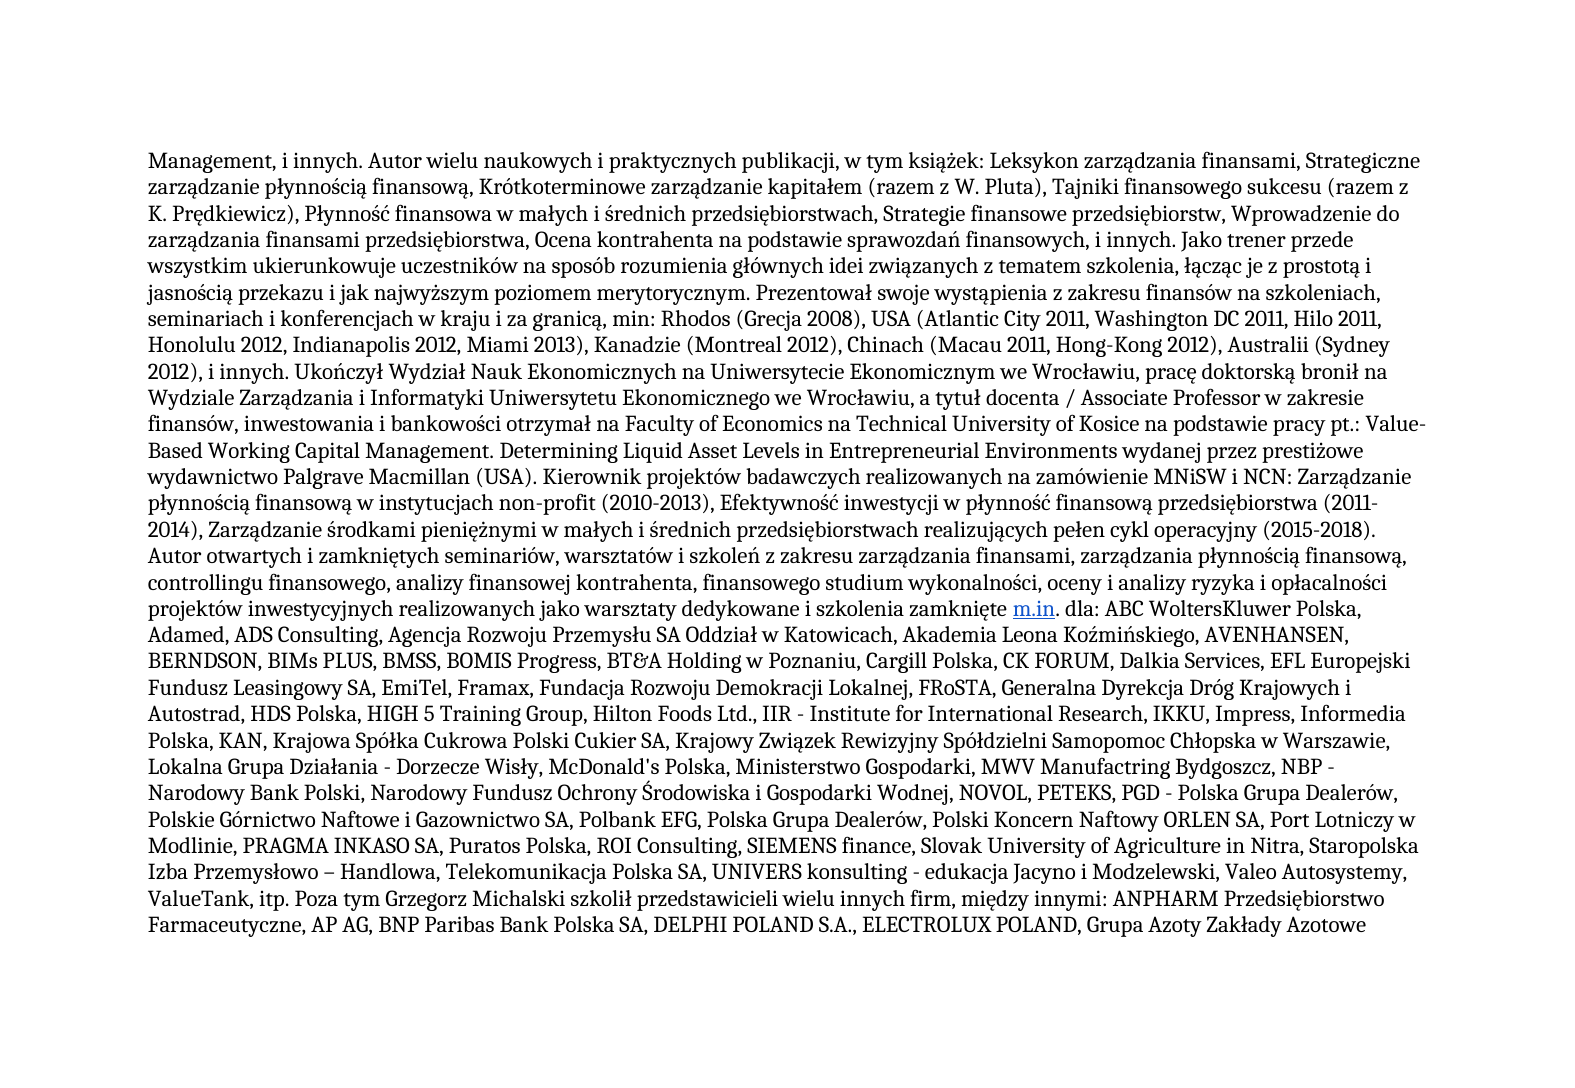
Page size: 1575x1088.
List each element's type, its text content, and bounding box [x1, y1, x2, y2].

text Management, i innych. Autor wielu naukowych i praktycznych publikacji, w tym książek: Leksykon zarządzania finansami, Strategiczne zarządzanie płynnością finansową, Krótkoterminowe zarządzanie kapitałem (razem z W. Pluta), Tajniki finansowego sukcesu (razem z K. Prędkiewicz), Płynność finansowa w małych i średnich przedsiębiorstwach, Strategie finansowe przedsiębiorstw, Wprowadzenie do zarządzania finansami przedsiębiorstwa, Ocena kontrahenta na podstawie sprawozdań finansowych, i innych. Jako trener przede wszystkim ukierunkowuje uczestników na sposób rozumienia głównych idei związanych z tematem szkolenia, łącząc je z prostotą i jasnością przekazu i jak najwyższym poziomem merytorycznym. Prezentował swoje wystąpienia z zakresu finansów na szkoleniach, seminariach i konferencjach w kraju i za granicą, min: Rhodos (Grecja 2008), USA (Atlantic City 2011, Washington DC 2011, Hilo 2011, Honolulu 2012, Indianapolis 2012, Miami 2013), Kanadzie (Montreal 2012), Chinach (Macau 2011, Hong-Kong 2012), Australii (Sydney 2012), i innych. Ukończył Wydział Nauk Ekonomicznych na Uniwersytecie Ekonomicznym we Wrocławiu, pracę doktorską bronił na Wydziale Zarządzania i Informatyki Uniwersytetu Ekonomicznego we Wrocławiu, a tytuł docenta / Associate Professor w zakresie finansów, inwestowania i bankowości otrzymał na Faculty of Economics na Technical University of Kosice na podstawie pracy pt.: Value-Based Working Capital Management. Determining Liquid Asset Levels in Entrepreneurial Environments wydanej przez prestiżowe wydawnictwo Palgrave Macmillan (USA). Kierownik projektów badawczych realizowanych na zamówienie MNiSW i NCN: Zarządzanie płynnością finansową w instytucjach non-profit (2010-2013), Efektywność inwestycji w płynność finansową przedsiębiorstwa (2011-2014), Zarządzanie środkami pieniężnymi w małych i średnich przedsiębiorstwach realizujących pełen cykl operacyjny (2015-2018). Autor otwartych i zamkniętych seminariów, warsztatów i szkoleń z zakresu zarządzania finansami, zarządzania płynnością finansową, controllingu finansowego, analizy finansowej kontrahenta, finansowego studium wykonalności, oceny i analizy ryzyka i opłacalności projektów inwestycyjnych realizowanych jako warsztaty dedykowane i szkolenia zamknięte m.in. dla: ABC WoltersKluwer Polska, Adamed, ADS Consulting, Agencja Rozwoju Przemysłu SA Oddział w Katowicach, Akademia Leona Koźmińskiego, AVENHANSEN, BERNDSON, BIMs PLUS, BMSS, BOMIS Progress, BT&A Holding w Poznaniu, Cargill Polska, CK FORUM, Dalkia Services, EFL Europejski Fundusz Leasingowy SA, EmiTel, Framax, Fundacja Rozwoju Demokracji Lokalnej, FRoSTA, Generalna Dyrekcja Dróg Krajowych i Autostrad, HDS Polska, HIGH 5 Training Group, Hilton Foods Ltd., IIR - Institute for International Research, IKKU, Impress, Informedia Polska, KAN, Krajowa Spółka Cukrowa Polski Cukier SA, Krajowy Związek Rewizyjny Spółdzielni Samopomoc Chłopska w Warszawie, Lokalna Grupa Działania - Dorzecze Wisły, McDonald's Polska, Ministerstwo Gospodarki, MWV Manufactring Bydgoszcz, NBP - Narodowy Bank Polski, Narodowy Fundusz Ochrony Środowiska i Gospodarki Wodnej, NOVOL, PETEKS, PGD - Polska Grupa Dealerów, Polskie Górnictwo Naftowe i Gazownictwo SA, Polbank EFG, Polska Grupa Dealerów, Polski Koncern Naftowy ORLEN SA, Port Lotniczy w Modlinie, PRAGMA INKASO SA, Puratos Polska, ROI Consulting, SIEMENS finance, Slovak University of Agriculture in Nitra, Staropolska Izba Przemysłowo – Handlowa, Telekomunikacja Polska SA, UNIVERS konsulting - edukacja Jacyno i Modzelewski, Valeo Autosystemy, ValueTank, itp. Poza tym Grzegorz Michalski szkolił przedstawicieli wielu innych firm, między innymi: ANPHARM Przedsiębiorstwo Farmaceutyczne, AP AG, BNP Paribas Bank Polska SA, DELPHI POLAND S.A., ELECTROLUX POLAND, Grupa Azoty Zakłady Azotowe [148, 148, 1427, 938]
